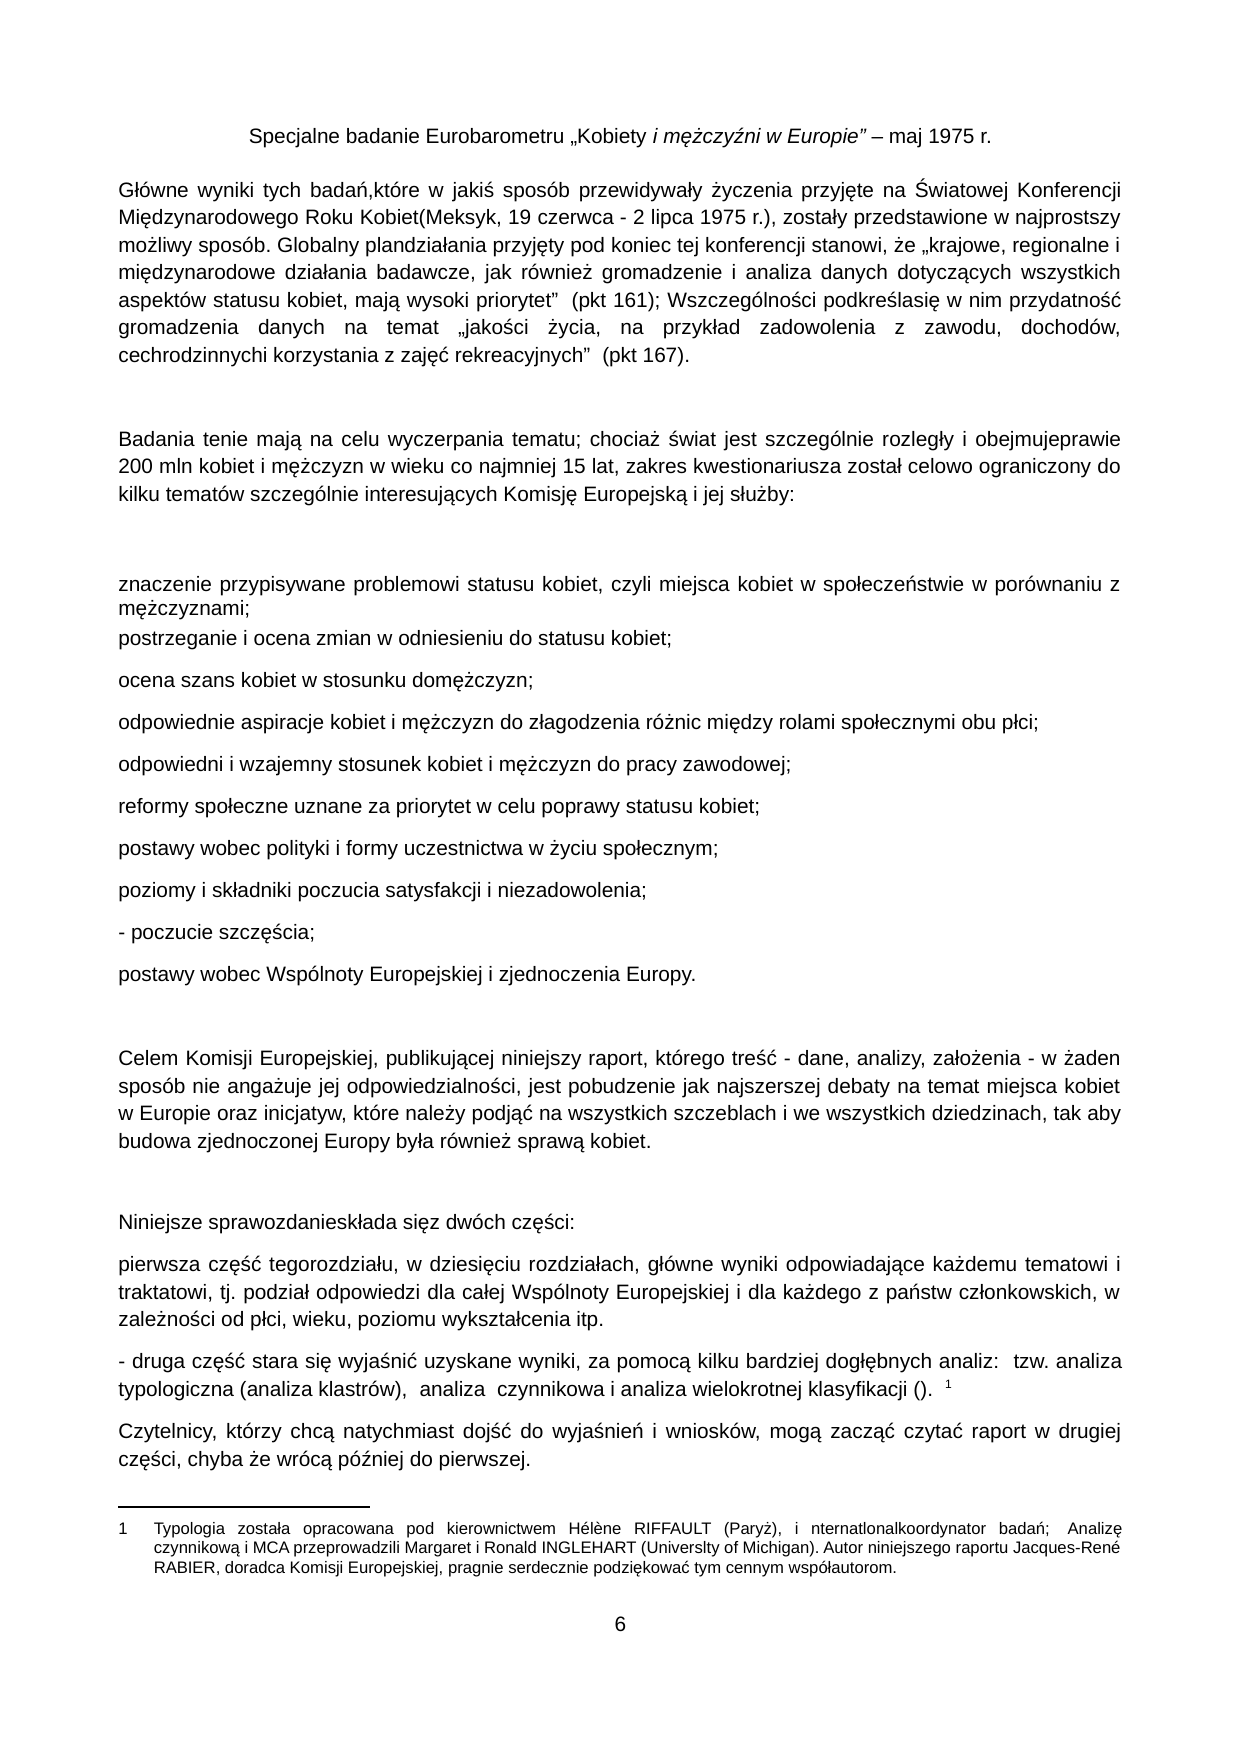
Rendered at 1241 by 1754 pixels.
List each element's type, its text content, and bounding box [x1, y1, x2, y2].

text pierwsza część tegorozdziału, w dziesięciu rozdziałach, główne wyniki odpowiadające każdemu tematowi i traktatowi, tj. podział odpowiedzi dla całej Wspólnoty Europejskiej i dla każdego z państw członkowskich, w zależności od płci, wieku, poziomu wykształcenia itp. [118, 1252, 1122, 1331]
text postawy wobec polityki i formy uczestnictwa w życiu społecznym; [118, 836, 1122, 860]
text odpowiedni i wzajemny stosunek kobiet i mężczyzn do pracy zawodowej; [118, 752, 1122, 776]
text Typologia została opracowana pod kierownictwem Hélène RIFFAULT (Paryż), i nternatlonalkoordynator badań; Analizę czynnikową i MCA przeprowadzili Margaret i Ronald INGLEHART (Universlty of Michigan). Autor niniejszego raportu Jacques-René RABIER, doradca Komisji Europejskiej, pragnie serdecznie podziękować tym cennym współautorom. [118, 1519, 1122, 1577]
text postrzeganie i ocena zmian w odniesieniu do statusu kobiet; [118, 625, 1122, 649]
text ocena szans kobiet w stosunku domężczyzn; [118, 667, 1122, 691]
text - druga część stara się wyjaśnić uzyskane wyniki, za pomocą kilku bardziej dogłębnych analiz: tzw. analiza typologiczna (analiza klastrów), analiza czynnikowa i analiza wielokrotnej klasyfikacji (). [118, 1349, 1122, 1401]
text znaczenie przypisywane problemowi statusu kobiet, czyli miejsca kobiet w społeczeństwie w porównaniu z mężczyznami; [118, 572, 1122, 619]
text poziomy i składniki poczucia satysfakcji i niezadowolenia; [118, 878, 1122, 902]
text Niniejsze sprawozdanieskłada sięz dwóch części: [118, 1210, 1122, 1234]
text odpowiednie aspiracje kobiet i mężczyzn do złagodzenia różnic między rolami społecznymi obu płci; [118, 709, 1122, 733]
text Badania tenie mają na celu wyczerpania tematu; chociaż świat jest szczególnie rozległy i obejmujeprawie 200 mln kobiet i mężczyzn w wieku co najmniej 15 lat, zakres kwestionariusza został celowo ograniczony do kilku tematów szczególnie interesujących Komisję Europejską i jej służby: [118, 427, 1122, 506]
text Celem Komisji Europejskiej, publikującej niniejszy raport, którego treść - dane, analizy, założenia - w żaden sposób nie angażuje jej odpowiedzialności, jest pobudzenie jak najszerszej debaty na temat miejsca kobiet w Europie oraz inicjatyw, które należy podjąć na wszystkich szczeblach i we wszystkich dziedzinach, tak aby budowa zjednoczonej Europy była również sprawą kobiet. [118, 1046, 1122, 1153]
text reformy społeczne uznane za priorytet w celu poprawy statusu kobiet; [118, 794, 1122, 818]
text Główne wyniki tych badań,które w jakiś sposób przewidywały życzenia przyjęte na Światowej Konferencji Międzynarodowego Roku Kobiet(Meksyk, 19 czerwca - 2 lipca 1975 r.), zostały przedstawione w najprostszy możliwy sposób. Globalny plandziałania przyjęty pod koniec tej konferencji stanowi, że „krajowe, regionalne i międzynarodowe działania badawcze, jak również gromadzenie i analiza danych dotyczących wszystkich aspektów statusu kobiet, mają wysoki priorytet” (pkt 161); Wszczególności podkreślasię w nim przydatność gromadzenia danych na temat „jakości życia, na przykład zadowolenia z zawodu, dochodów, cechrodzinnychi korzystania z zajęć rekreacyjnych” (pkt 167). [118, 177, 1122, 366]
text Czytelnicy, którzy chcą natychmiast dojść do wyjaśnień i wniosków, mogą zacząć czytać raport w drugiej części, chyba że wrócą później do pierwszej. [118, 1419, 1122, 1470]
text - poczucie szczęścia; [118, 920, 1122, 944]
text postawy wobec Wspólnoty Europejskiej i zjednoczenia Europy. [118, 962, 1122, 986]
